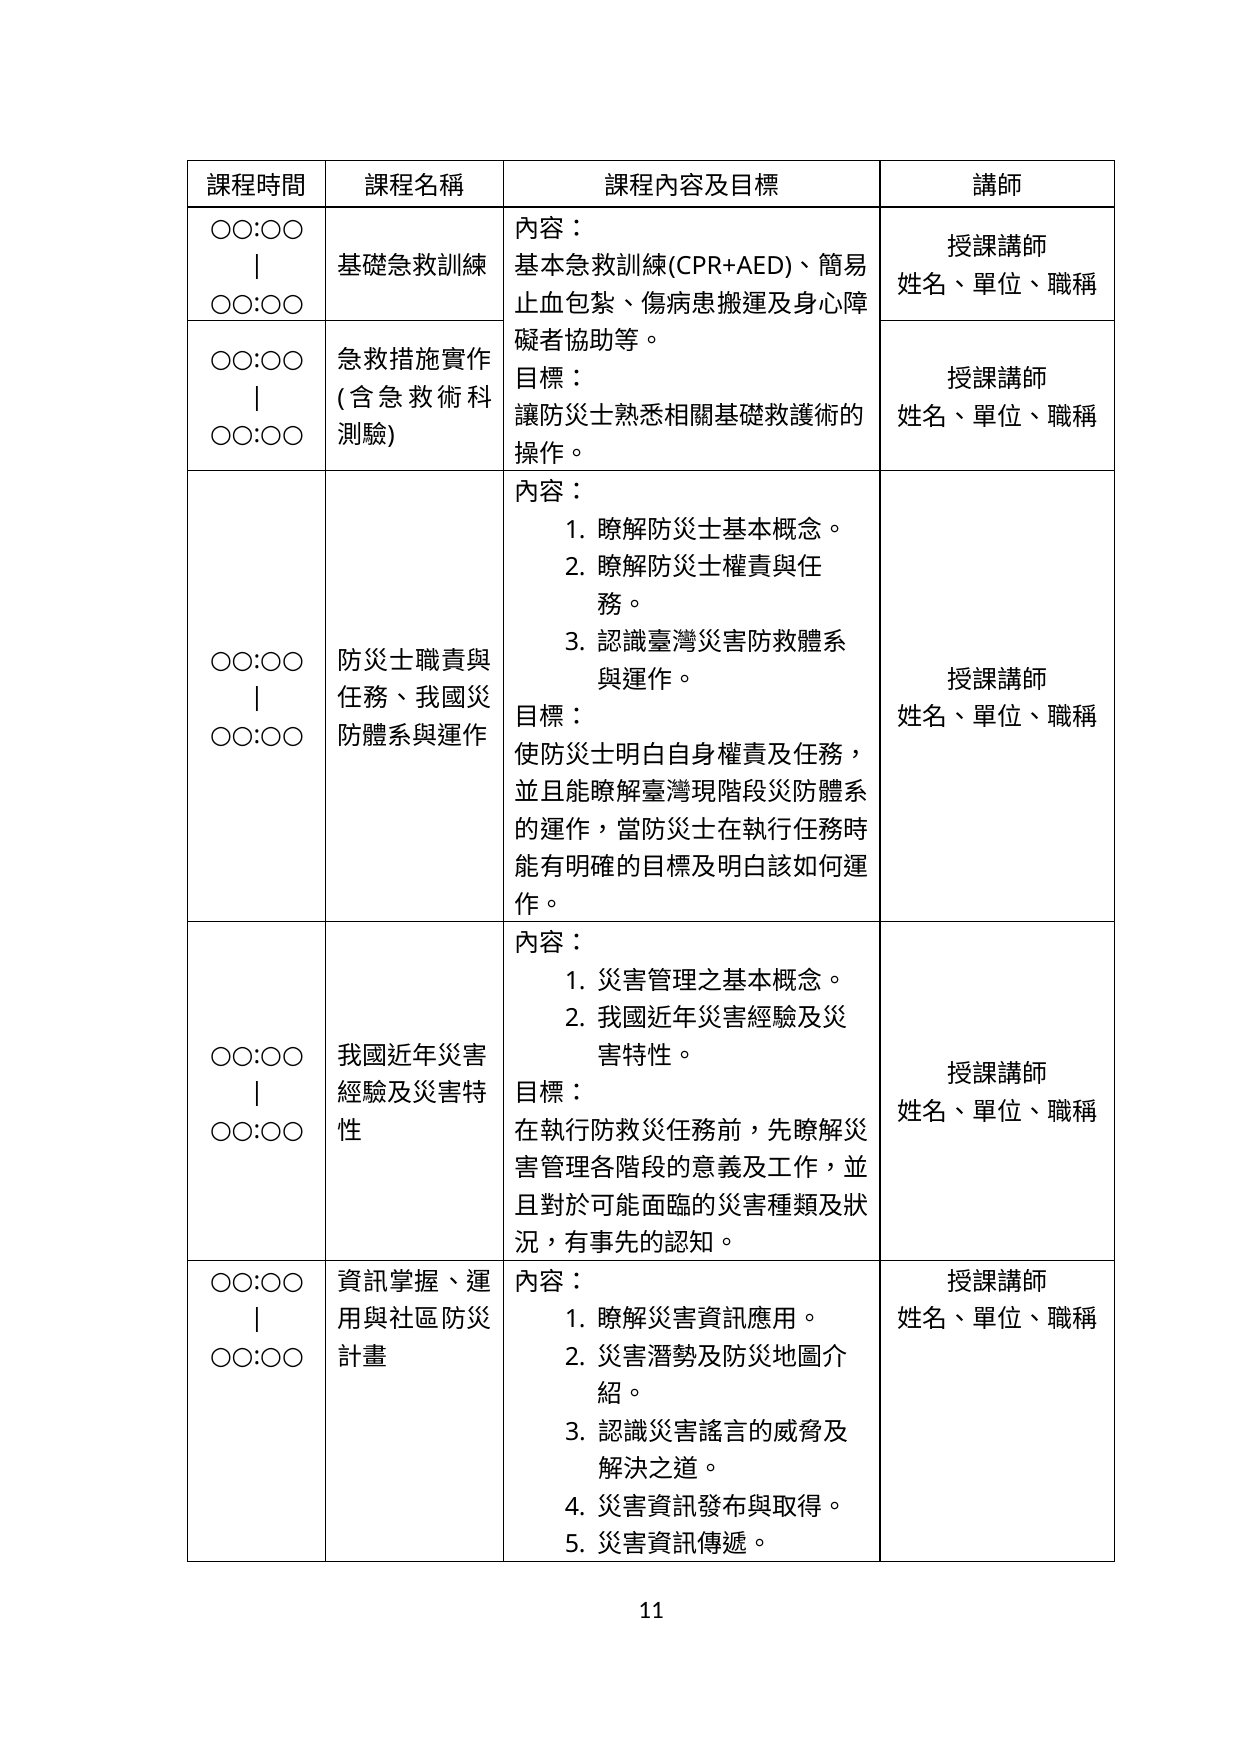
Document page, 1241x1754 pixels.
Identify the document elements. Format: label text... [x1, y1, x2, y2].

table_header 講師 [881, 161, 1114, 206]
table_cell ○○:○○ | ○○:○○ [188, 922, 325, 1259]
table_cell ○○:○○ | ○○:○○ [188, 208, 325, 320]
table_cell 授課講師 姓名、單位、職稱 [881, 1261, 1114, 1561]
table_cell 急救措施實作(含急救術科測驗) [326, 321, 503, 470]
table_cell ○○:○○ | ○○:○○ [188, 471, 325, 921]
table_cell 內容： 瞭解災害資訊應用。 災害潛勢及防災地圖介紹。 認識災害謠言的威脅及解決之道。 災害資訊發布與取得。 災害資訊傳遞。 瞭解如何編撰社區防災計畫。 目標： 使防災士能清楚掌握防救災資訊，並且瞭解如何實際運用，另外對於社區防災計畫的撰寫及使用，能有所瞭解。 [504, 1261, 879, 1561]
table_header 課程內容及目標 [504, 161, 879, 206]
table_cell ○○:○○ | ○○:○○ [188, 1261, 325, 1561]
table_cell 防災士職責與任務、我國災防體系與運作 [326, 471, 503, 921]
table_cell 內容： 基本急救訓練(CPR+AED)、簡易止血包紮、傷病患搬運及身心障礙者協助等。 目標： 讓防災士熟悉相關基礎救護術的操作。 [504, 208, 879, 470]
table_cell 授課講師 姓名、單位、職稱 [881, 922, 1114, 1259]
table_cell 授課講師 姓名、單位、職稱 [881, 208, 1114, 320]
table_cell 內容： 災害管理之基本概念。 我國近年災害經驗及災害特性。 目標： 在執行防救災任務前，先瞭解災害管理各階段的意義及工作，並且對於可能面臨的災害種類及狀況，有事先的認知。 [504, 922, 879, 1259]
table_cell 基礎急救訓練 [326, 208, 503, 320]
table_cell 授課講師 姓名、單位、職稱 [881, 321, 1114, 470]
table_cell 內容： 瞭解防災士基本概念。 瞭解防災士權責與任務。 認識臺灣災害防救體系與運作。 目標： 使防災士明白自身權責及任務，並且能瞭解臺灣現階段災防體系的運作，當防災士在執行任務時能有明確的目標及明白該如何運作。 [504, 471, 879, 921]
table_header 課程名稱 [326, 161, 503, 206]
table_cell ○○:○○ | ○○:○○ [188, 321, 325, 470]
table_cell 授課講師 姓名、單位、職稱 [881, 471, 1114, 921]
table_cell 資訊掌握、運用與社區防災計畫 [326, 1261, 503, 1561]
table_cell 我國近年災害經驗及災害特性 [326, 922, 503, 1259]
table_header 課程時間 [188, 161, 325, 206]
